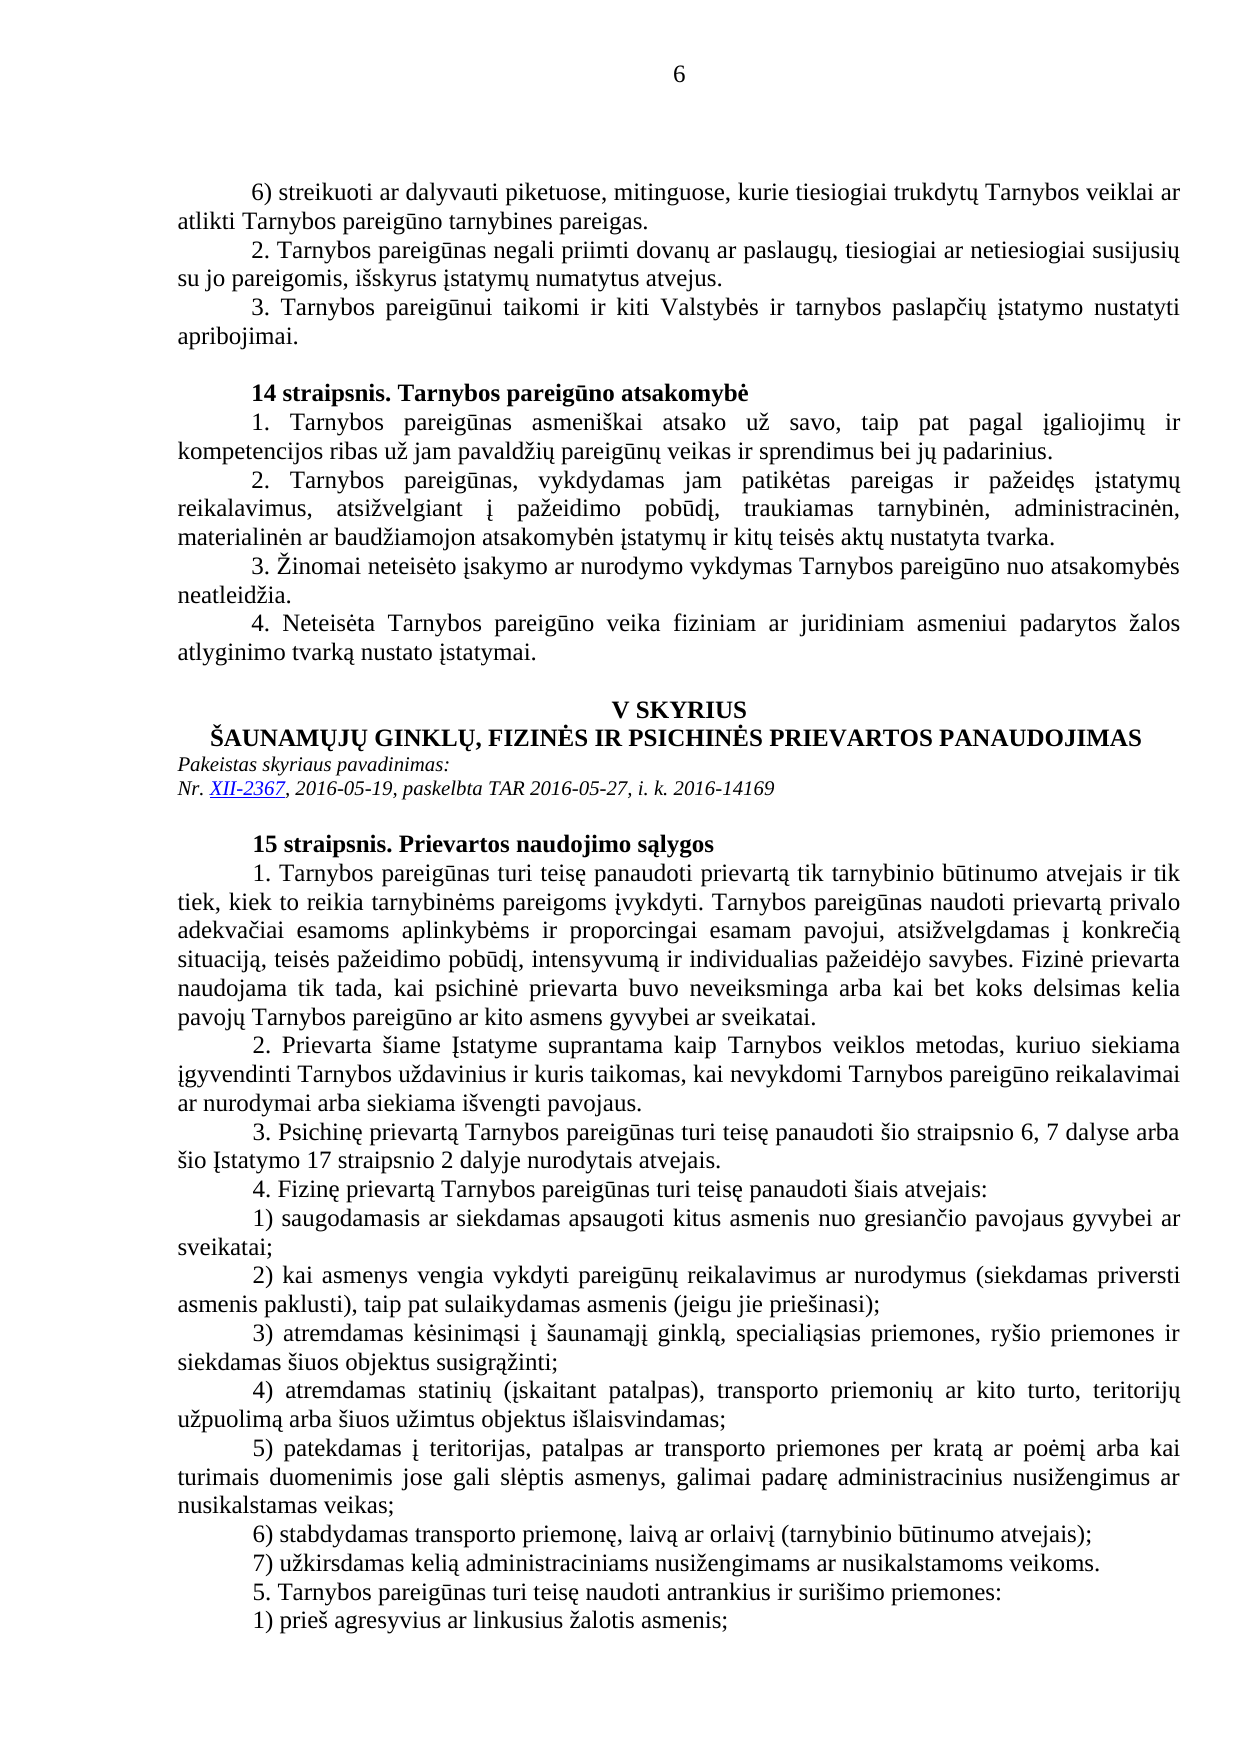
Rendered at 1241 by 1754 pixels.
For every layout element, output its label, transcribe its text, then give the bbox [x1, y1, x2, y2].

text 3) atremdamas kėsinimąsi į šaunamąjį ginklą, specialiąsias priemones, ryšio priemones ir siekdamas šiuos objektus susigrąžinti; [177, 1318, 1181, 1375]
text 2) kai asmenys vengia vykdyti pareigūnų reikalavimus ar nurodymus (siekdamas priversti asmenis paklusti), taip pat sulaikydamas asmenis (jeigu jie priešinasi); [177, 1260, 1181, 1318]
text Pakeistas skyriaus pavadinimas: [177, 752, 1181, 776]
text 6) stabdydamas transporto priemonę, laivą ar orlaivį (tarnybinio būtinumo atvejais); [177, 1519, 1181, 1548]
text 5) patekdamas į teritorijas, patalpas ar transporto priemones per kratą ar poėmį arba kai turimais duomenimis jose gali slėptis asmenys, galimai padarę administracinius nusižengimus ar nusikalstamas veikas; [177, 1433, 1181, 1519]
text 15 straipsnis. Prievartos naudojimo sąlygos [177, 829, 1181, 858]
text 3. Tarnybos pareigūnui taikomi ir kiti Valstybės ir tarnybos paslapčių įstatymo nustatyti apribojimai. [177, 292, 1181, 350]
text 6) streikuoti ar dalyvauti piketuose, mitinguose, kurie tiesiogiai trukdytų Tarnybos veiklai ar atlikti Tarnybos pareigūno tarnybines pareigas. [177, 177, 1181, 235]
text Nr. XII-2367, 2016-05-19, paskelbta TAR 2016-05-27, i. k. 2016-14169 [177, 776, 1181, 800]
text 2. Tarnybos pareigūnas, vykdydamas jam patikėtas pareigas ir pažeidęs įstatymų reikalavimus, atsižvelgiant į pažeidimo pobūdį, traukiamas tarnybinėn, administracinėn, materialinėn ar baudžiamojon atsakomybėn įstatymų ir kitų teisės aktų nustatyta tvarka. [177, 465, 1181, 551]
text 7) užkirsdamas kelią administraciniams nusižengimams ar nusikalstamoms veikoms. [177, 1548, 1181, 1577]
text 2. Tarnybos pareigūnas negali priimti dovanų ar paslaugų, tiesiogiai ar netiesiogiai susijusių su jo pareigomis, išskyrus įstatymų numatytus atvejus. [177, 235, 1181, 292]
text 1) prieš agresyvius ar linkusius žalotis asmenis; [177, 1605, 1181, 1634]
text 1) saugodamasis ar siekdamas apsaugoti kitus asmenis nuo gresiančio pavojaus gyvybei ar sveikatai; [177, 1203, 1181, 1260]
text 2. Prievarta šiame Įstatyme suprantama kaip Tarnybos veiklos metodas, kuriuo siekiama įgyvendinti Tarnybos uždavinius ir kuris taikomas, kai nevykdomi Tarnybos pareigūno reikalavimai ar nurodymai arba siekiama išvengti pavojaus. [177, 1030, 1181, 1117]
text 4) atremdamas statinių (įskaitant patalpas), transporto priemonių ar kito turto, teritorijų užpuolimą arba šiuos užimtus objektus išlaisvindamas; [177, 1375, 1181, 1433]
text 3. Žinomai neteisėto įsakymo ar nurodymo vykdymas Tarnybos pareigūno nuo atsakomybės neatleidžia. [177, 551, 1181, 608]
text 1. Tarnybos pareigūnas asmeniškai atsako už savo, taip pat pagal įgaliojimų ir kompetencijos ribas už jam pavaldžių pareigūnų veikas ir sprendimus bei jų padarinius. [177, 407, 1181, 465]
text 3. Psichinę prievartą Tarnybos pareigūnas turi teisę panaudoti šio straipsnio 6, 7 dalyse arba šio Įstatymo 17 straipsnio 2 dalyje nurodytais atvejais. [177, 1117, 1181, 1174]
text 1. Tarnybos pareigūnas turi teisę panaudoti prievartą tik tarnybinio būtinumo atvejais ir tik tiek, kiek to reikia tarnybinėms pareigoms įvykdyti. Tarnybos pareigūnas naudoti prievartą privalo adekvačiai esamoms aplinkybėms ir proporcingai esamam pavojui, atsižvelgdamas į konkrečią situaciją, teisės pažeidimo pobūdį, intensyvumą ir individualias pažeidėjo savybes. Fizinė prievarta naudojama tik tada, kai psichinė prievarta buvo neveiksminga arba kai bet koks delsimas kelia pavojų Tarnybos pareigūno ar kito asmens gyvybei ar sveikatai. [177, 858, 1181, 1030]
text 5. Tarnybos pareigūnas turi teisę naudoti antrankius ir surišimo priemones: [177, 1577, 1181, 1605]
text V SKYRIUS [177, 695, 1181, 723]
text ŠAUNAMŲJŲ GINKLŲ, FIZINĖS IR PSICHINĖS PRIEVARTOS PANAUDOJIMAS [177, 723, 1181, 752]
text 14 straipsnis. Tarnybos pareigūno atsakomybė [177, 378, 1181, 407]
text 4. Fizinę prievartą Tarnybos pareigūnas turi teisę panaudoti šiais atvejais: [177, 1174, 1181, 1203]
text 4. Neteisėta Tarnybos pareigūno veika fiziniam ar juridiniam asmeniui padarytos žalos atlyginimo tvarką nustato įstatymai. [177, 608, 1181, 666]
